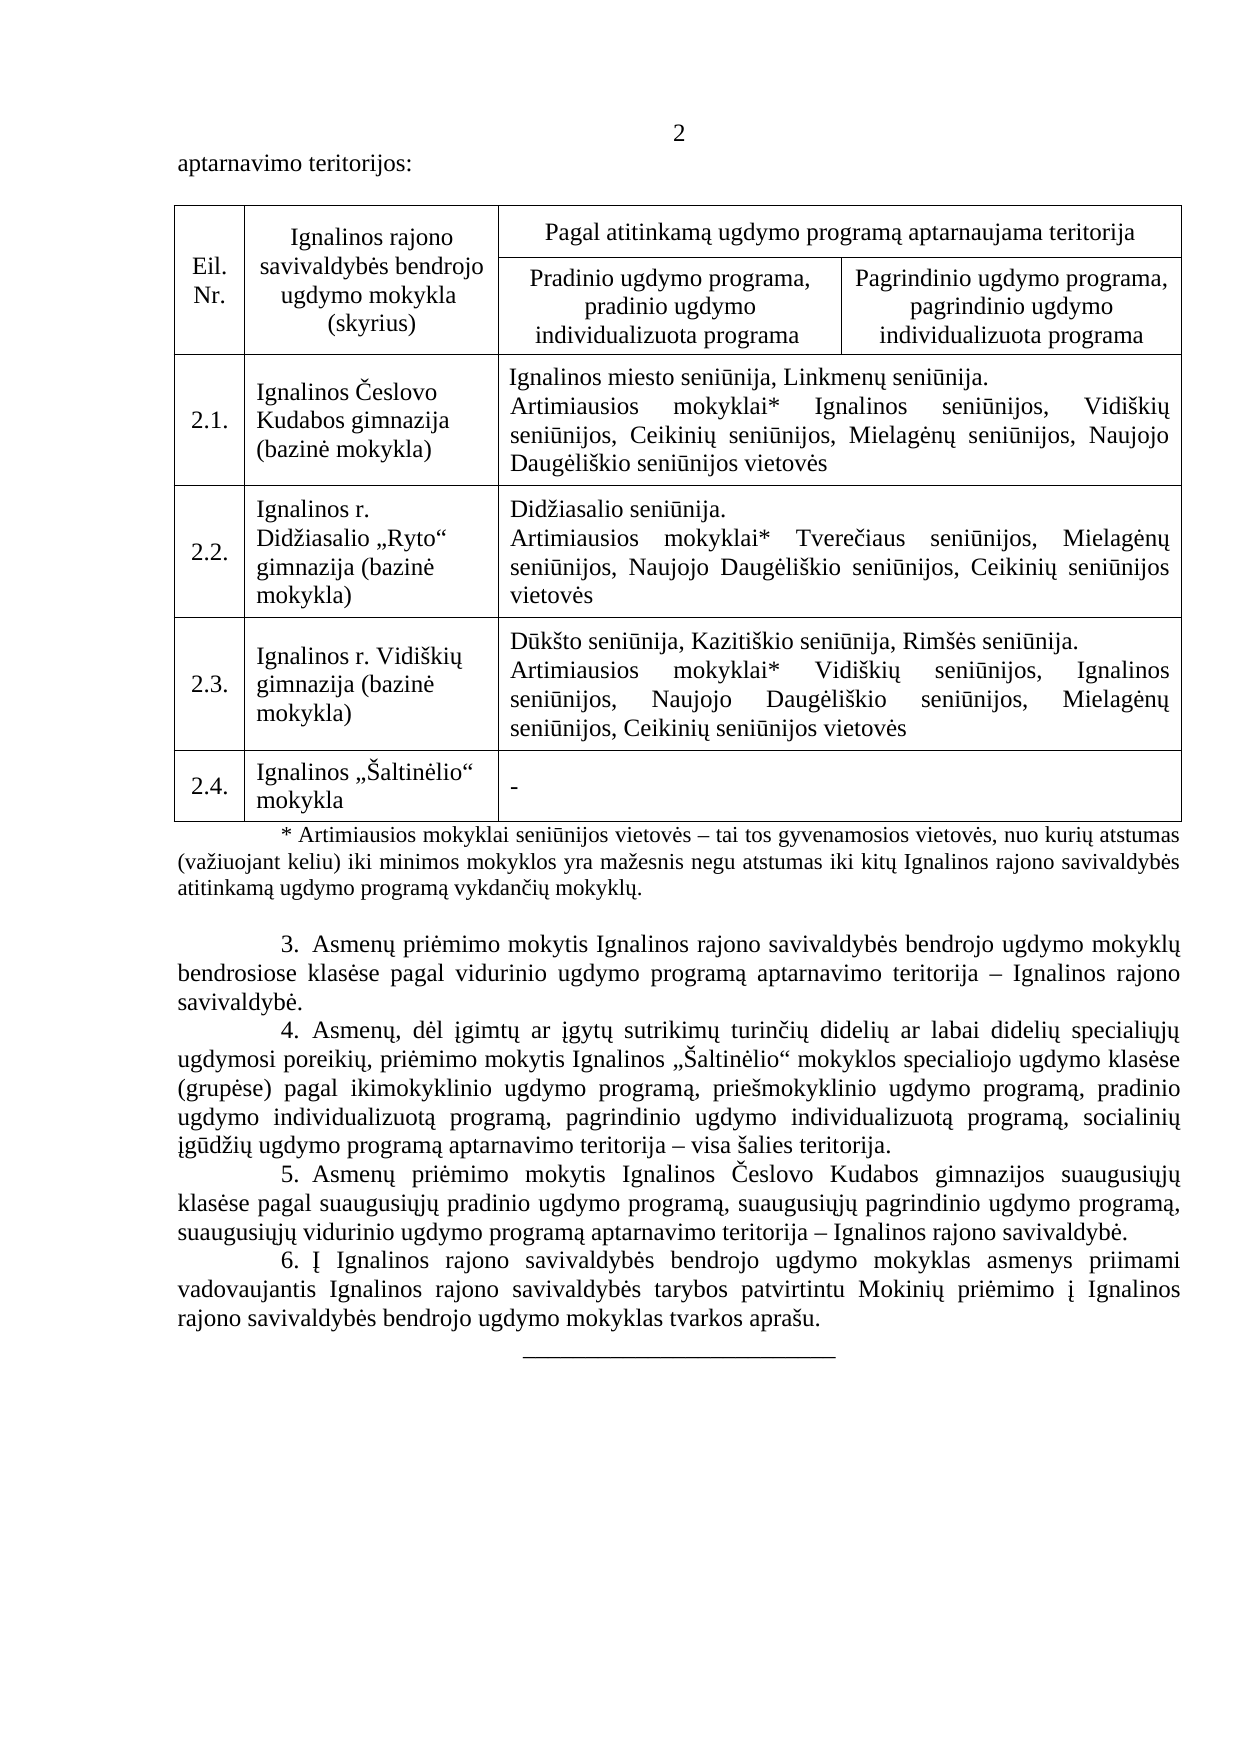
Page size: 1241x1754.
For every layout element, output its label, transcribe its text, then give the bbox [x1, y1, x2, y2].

table_header Eil. Nr. [175, 206, 244, 353]
text 4. Asmenų, dėl įgimtų ar įgytų sutrikimų turinčių didelių ar labai didelių specialiųjų ugdymosi poreikių, priėmimo mokytis Ignalinos „Šaltinėlio“ mokyklos specialiojo ugdymo klasėse (grupėse) pagal ikimokyklinio ugdymo programą, priešmokyklinio ugdymo programą, pradinio ugdymo individualizuotą programą, pagrindinio ugdymo individualizuotą programą, socialinių įgūdžių ugdymo programą aptarnavimo teritorija – visa šalies teritorija. [177, 1016, 1181, 1159]
table_cell Ignalinos miesto seniūnija, Linkmenų seniūnija. Artimiausios mokyklai* Ignalinos seniūnijos, Vidiškių seniūnijos, Ceikinių seniūnijos, Mielagėnų seniūnijos, Naujojo Daugėliškio seniūnijos vietovės [499, 355, 1181, 485]
table_header Pagal atitinkamą ugdymo programą aptarnaujama teritorija [499, 206, 1181, 257]
table_cell Ignalinos „Šaltinėlio“ mokykla [245, 751, 498, 821]
table_cell Ignalinos r. Didžiasalio „Ryto“ gimnazija (bazinė mokykla) [245, 486, 498, 617]
table_cell 2.2. [175, 486, 244, 617]
text 6. Į Ignalinos rajono savivaldybės bendrojo ugdymo mokyklas asmenys priimami vadovaujantis Ignalinos rajono savivaldybės tarybos patvirtintu Mokinių priėmimo į Ignalinos rajono savivaldybės bendrojo ugdymo mokyklas tvarkos aprašu. [177, 1246, 1181, 1332]
text 5. Asmenų priėmimo mokytis Ignalinos Česlovo Kudabos gimnazijos suaugusiųjų klasėse pagal suaugusiųjų pradinio ugdymo programą, suaugusiųjų pagrindinio ugdymo programą, suaugusiųjų vidurinio ugdymo programą aptarnavimo teritorija – Ignalinos rajono savivaldybė. [177, 1159, 1181, 1246]
table_cell - [499, 751, 1181, 821]
text * Artimiausios mokyklai seniūnijos vietovės – tai tos gyvenamosios vietovės, nuo kurių atstumas (važiuojant keliu) iki minimos mokyklos yra mažesnis negu atstumas iki kitų Ignalinos rajono savivaldybės atitinkamą ugdymo programą vykdančių mokyklų. [177, 822, 1181, 901]
table_cell Dūkšto seniūnija, Kazitiškio seniūnija, Rimšės seniūnija. Artimiausios mokyklai* Vidiškių seniūnijos, Ignalinos seniūnijos, Naujojo Daugėliškio seniūnijos, Mielagėnų seniūnijos, Ceikinių seniūnijos vietovės [499, 618, 1181, 749]
table_cell 2.3. [175, 618, 244, 749]
text _________________________ [177, 1332, 1181, 1361]
table_cell Pradinio ugdymo programa, pradinio ugdymo individualizuota programa [499, 258, 841, 353]
text 3. Asmenų priėmimo mokytis Ignalinos rajono savivaldybės bendrojo ugdymo mokyklų bendrosiose klasėse pagal vidurinio ugdymo programą aptarnavimo teritorija – Ignalinos rajono savivaldybė. [177, 929, 1181, 1016]
table_cell Ignalinos r. Vidiškių gimnazija (bazinė mokykla) [245, 618, 498, 749]
table_cell 2.4. [175, 751, 244, 821]
table_cell Pagrindinio ugdymo programa, pagrindinio ugdymo individualizuota programa [842, 258, 1181, 353]
table_cell 2.1. [175, 355, 244, 485]
table_cell Didžiasalio seniūnija. Artimiausios mokyklai* Tverečiaus seniūnijos, Mielagėnų seniūnijos, Naujojo Daugėliškio seniūnijos, Ceikinių seniūnijos vietovės [499, 486, 1181, 617]
text aptarnavimo teritorijos: [177, 148, 1181, 176]
table_header Ignalinos rajono savivaldybės bendrojo ugdymo mokykla (skyrius) [245, 206, 498, 353]
table_cell Ignalinos Česlovo Kudabos gimnazija (bazinė mokykla) [245, 355, 498, 485]
